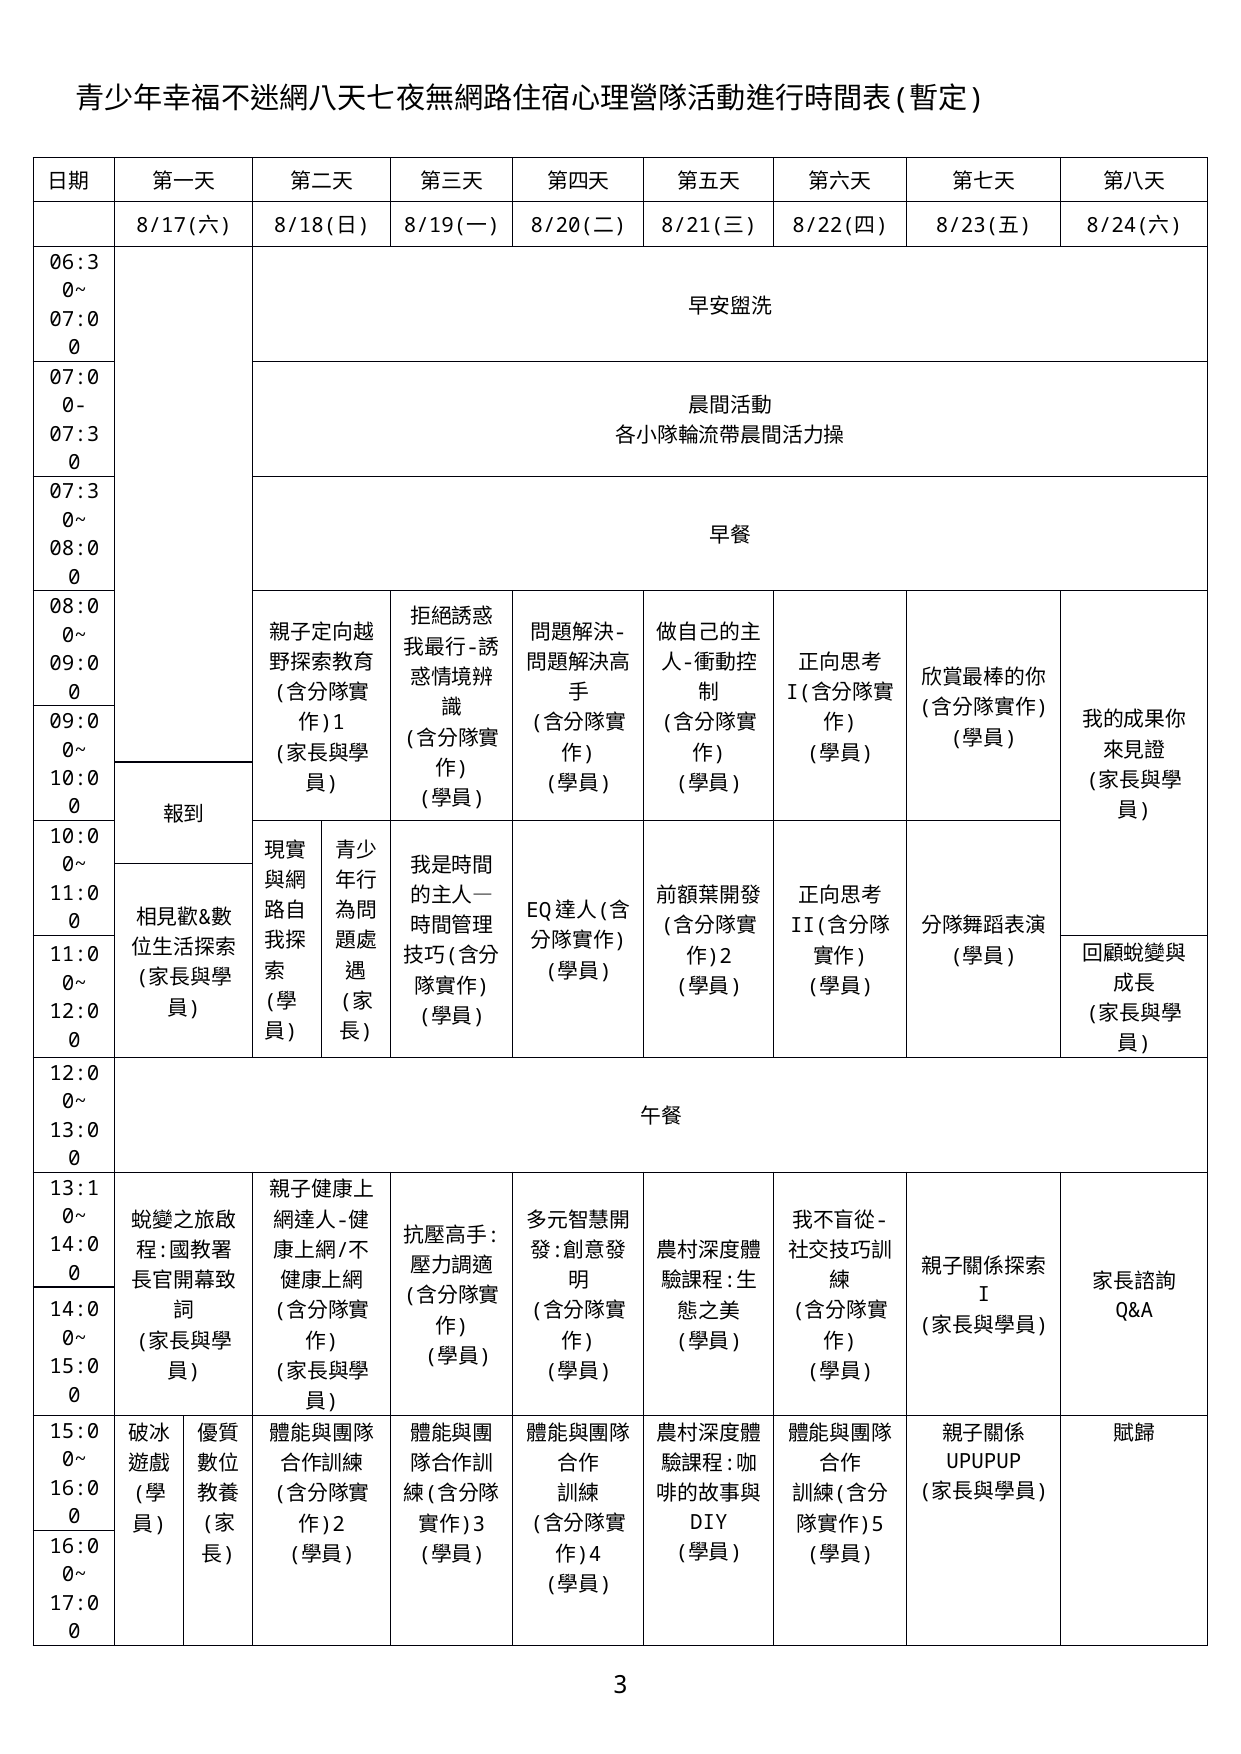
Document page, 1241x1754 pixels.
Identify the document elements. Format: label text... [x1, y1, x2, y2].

table_cell 8/21(三) [644, 202, 773, 246]
table_cell 農村深度體驗課程:咖啡的故事與DIY (學員) [644, 1416, 773, 1644]
table_cell 親子關係UPUPUP (家長與學員) [907, 1416, 1060, 1644]
table_cell 問題解決-問題解決高手 (含分隊實作) (學員) [513, 591, 643, 820]
table_cell 8/22(四) [774, 202, 906, 246]
table_cell 體能與團隊合作訓練(含分隊實作)2 (學員) [253, 1416, 390, 1644]
table_cell 我的成果你來見證 (家長與學員) [1061, 591, 1207, 935]
table_cell 我不盲從-社交技巧訓練 (含分隊實作) (學員) [774, 1173, 906, 1415]
table_cell 06:30~ 07:00 [34, 247, 114, 361]
table_cell 農村深度體驗課程:生態之美 (學員) [644, 1173, 773, 1415]
table_cell 多元智慧開發:創意發明 (含分隊實作) (學員) [513, 1173, 643, 1415]
text 青少年幸福不迷網八天七夜無網路住宿心理營隊活動進行時間表(暫定) [75, 75, 1165, 117]
table_header 第二天 [253, 158, 390, 201]
table_cell 早餐 [253, 477, 1207, 590]
table_cell 青少年行為問題處遇 (家長) [322, 821, 390, 1057]
table_cell 8/23(五) [907, 202, 1060, 246]
table_cell 13:10~ 14:00 [34, 1173, 114, 1286]
table_cell 體能與團隊合作 訓練(含分隊實作)5 (學員) [774, 1416, 906, 1644]
table_cell 報到 [115, 763, 252, 863]
table_cell 09:00~ 10:00 [34, 706, 114, 820]
table_cell 破冰 遊戲(學員) [115, 1416, 183, 1644]
table_cell 回顧蛻變與成長 (家長與學員) [1061, 936, 1207, 1057]
table_cell EQ達人(含分隊實作) (學員) [513, 821, 643, 1057]
table_cell 做自己的主人-衝動控制 (含分隊實作) (學員) [644, 591, 773, 820]
table_cell 晨間活動 各小隊輪流帶晨間活力操 [253, 362, 1207, 476]
table_cell 親子關係探索I (家長與學員) [907, 1173, 1060, 1415]
table_cell 15:00~ 16:00 [34, 1416, 114, 1530]
table_cell 正向思考I(含分隊實作) (學員) [774, 591, 906, 820]
table_cell [34, 202, 114, 246]
table_cell 拒絕誘惑我最行-誘惑情境辨識 (含分隊實作) (學員) [391, 591, 512, 820]
table_cell 前額葉開發(含分隊實作)2 (學員) [644, 821, 773, 1057]
table_cell 8/19(一) [391, 202, 512, 246]
table_cell 抗壓高手:壓力調適 (含分隊實作) (學員) [391, 1173, 512, 1415]
table_cell [115, 247, 252, 761]
table_cell 10:00~ 11:00 [34, 821, 114, 935]
table_cell 07:00- 07:30 [34, 362, 114, 476]
table_cell 早安盥洗 [253, 247, 1207, 361]
table_cell 8/17(六) [115, 202, 252, 246]
table_cell 賦歸 [1061, 1416, 1207, 1644]
table_header 第五天 [644, 158, 773, 201]
table_cell 現實與網路自我探索 (學員) [253, 821, 321, 1057]
table_header 第四天 [513, 158, 643, 201]
table_cell 相見歡&數位生活探索 (家長與學員) [115, 864, 252, 1057]
table_cell 親子定向越野探索教育 (含分隊實作)1 (家長與學員) [253, 591, 390, 820]
table_cell 16:00~ 17:00 [34, 1531, 114, 1644]
table_cell 欣賞最棒的你 (含分隊實作) (學員) [907, 591, 1060, 820]
table_header 第七天 [907, 158, 1060, 201]
table_cell 正向思考II(含分隊實作) (學員) [774, 821, 906, 1057]
table_cell 體能與團隊合作訓練(含分隊實作)3 (學員) [391, 1416, 512, 1644]
table_header 第一天 [115, 158, 252, 201]
table_cell 親子健康上網達人-健康上網/不健康上網(含分隊實作) (家長與學員) [253, 1173, 390, 1415]
table_cell 08:00~ 09:00 [34, 591, 114, 705]
table_header 第八天 [1061, 158, 1207, 201]
table_cell 12:00~ 13:00 [34, 1058, 114, 1172]
table_cell 家長諮詢Q&A [1061, 1173, 1207, 1415]
table_cell 我是時間的主人—時間管理技巧(含分隊實作) (學員) [391, 821, 512, 1057]
table_cell 07:30~ 08:00 [34, 477, 114, 590]
table_cell 8/24(六) [1061, 202, 1207, 246]
table_cell 蛻變之旅啟程:國教署長官開幕致詞 (家長與學員) [115, 1173, 252, 1415]
table_cell 體能與團隊 合作 訓練 (含分隊實作)4 (學員) [513, 1416, 643, 1644]
table_cell 優質數位教養(家長) [184, 1416, 252, 1644]
table_cell 午餐 [115, 1058, 1207, 1172]
table_cell 8/18(日) [253, 202, 390, 246]
table_header 第三天 [391, 158, 512, 201]
table_header 第六天 [774, 158, 906, 201]
table_header 日期 [34, 158, 114, 201]
table_cell 分隊舞蹈表演 (學員) [907, 821, 1060, 1057]
table_cell 8/20(二) [513, 202, 643, 246]
table_cell 11:00~ 12:00 [34, 936, 114, 1057]
table_cell 14:00~ 15:00 [34, 1288, 114, 1415]
